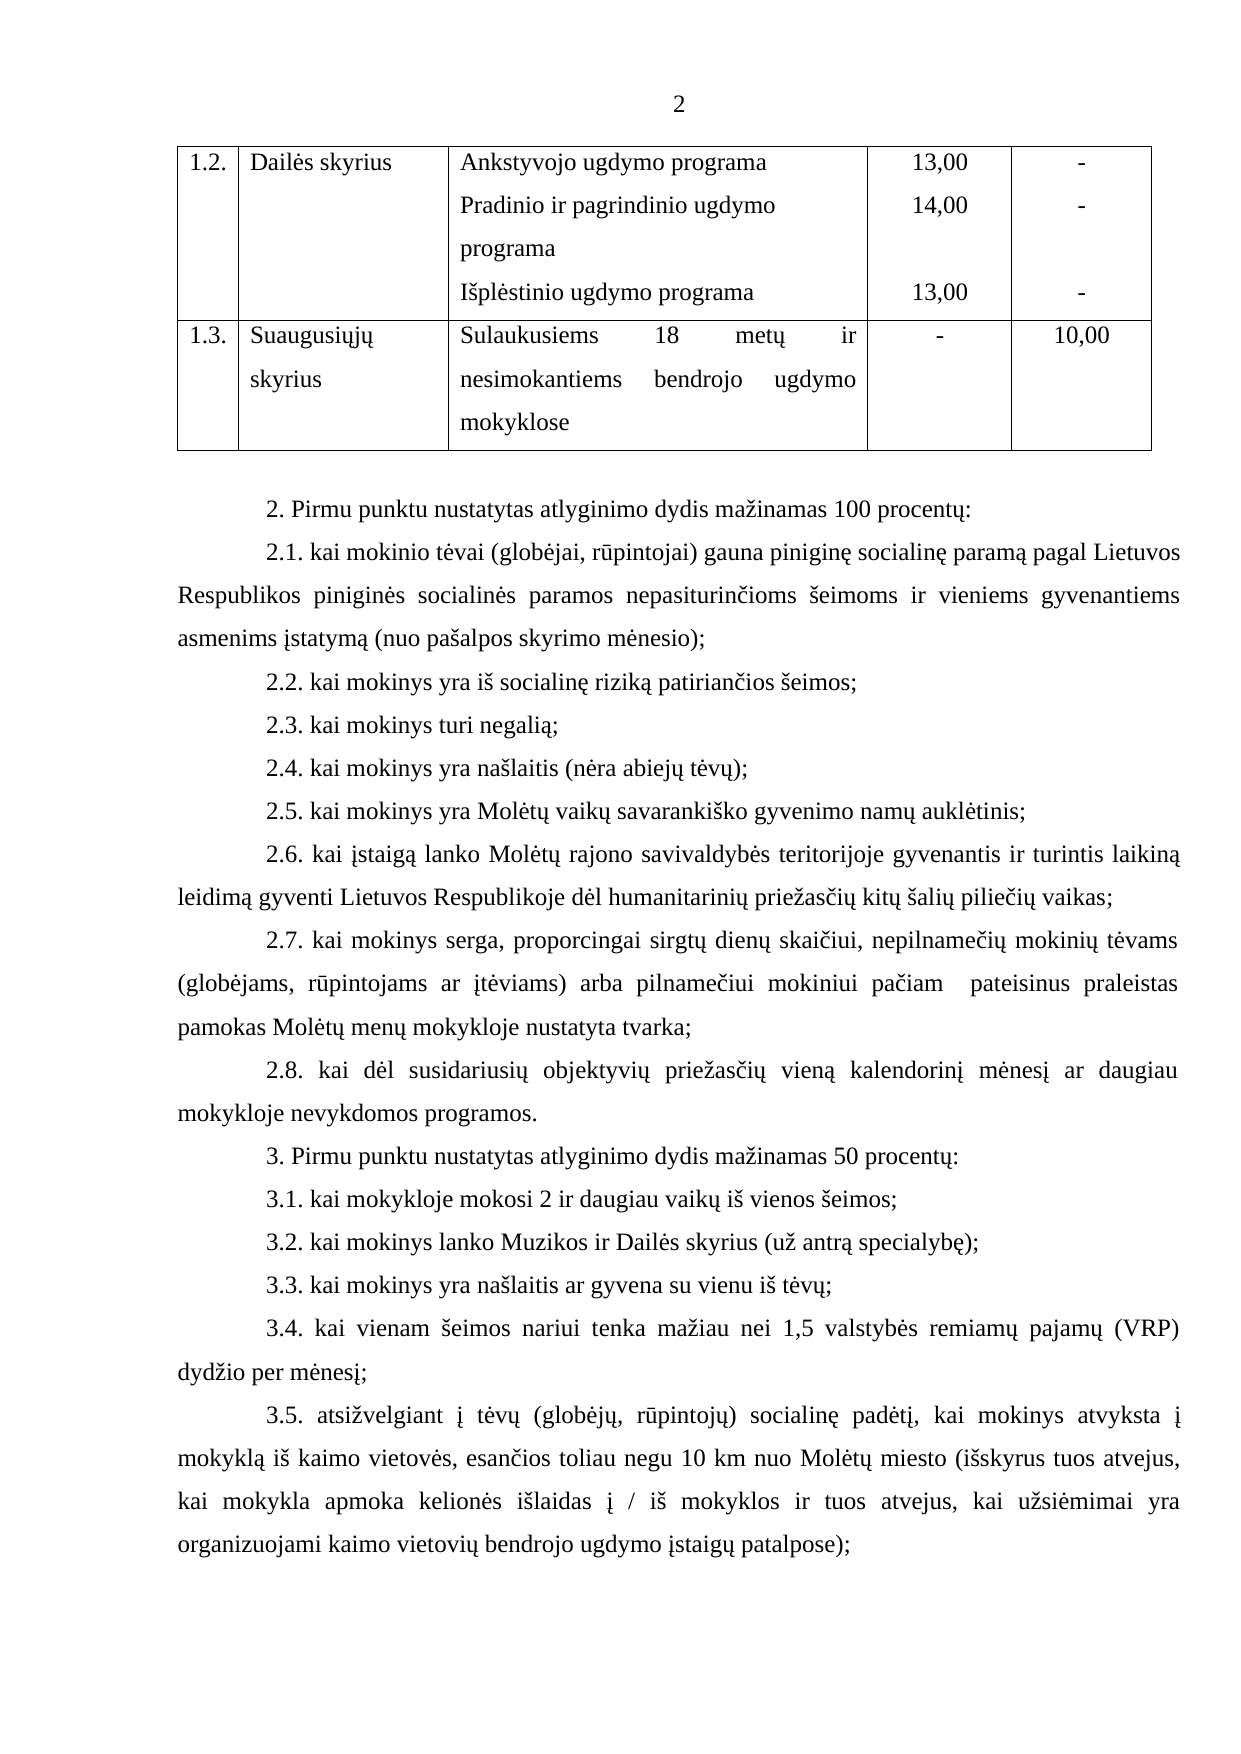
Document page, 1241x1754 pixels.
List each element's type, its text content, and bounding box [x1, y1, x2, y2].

table_cell Ankstyvojo ugdymo programa Pradinio ir pagrindinio ugdymo programa Išplėstinio ugdymo programa [449, 147, 867, 319]
text 3.5. atsižvelgiant į tėvų (globėjų, rūpintojų) socialinę padėtį, kai mokinys atvyksta į mokyklą iš kaimo vietovės, esančios toliau negu 10 km nuo Molėtų miesto (išskyrus tuos atvejus, kai mokykla apmoka kelionės išlaidas į / iš mokyklos ir tuos atvejus, kai užsiėmimai yra organizuojami kaimo vietovių bendrojo ugdymo įstaigų patalpose); [177, 1400, 1181, 1558]
text 3.1. kai mokykloje mokosi 2 ir daugiau vaikų iš vienos šeimos; [177, 1184, 1181, 1213]
text 2.6. kai įstaigą lanko Molėtų rajono savivaldybės teritorijoje gyvenantis ir turintis laikiną leidimą gyventi Lietuvos Respublikoje dėl humanitarinių priežasčių kitų šalių piliečių vaikas; [177, 839, 1181, 911]
table_cell Suaugusiųjų skyrius [239, 321, 448, 450]
table_cell 1.2. [178, 147, 238, 319]
table_cell - [868, 321, 1011, 450]
table_cell 13,00 14,00 13,00 [868, 147, 1011, 319]
text 2.2. kai mokinys yra iš socialinę riziką patiriančios šeimos; [177, 667, 1181, 695]
text 2.1. kai mokinio tėvai (globėjai, rūpintojai) gauna piniginę socialinę paramą pagal Lietuvos Respublikos piniginės socialinės paramos nepasiturinčioms šeimoms ir vieniems gyvenantiems asmenims įstatymą (nuo pašalpos skyrimo mėnesio); [177, 537, 1181, 652]
text 2.5. kai mokinys yra Molėtų vaikų savarankiško gyvenimo namų auklėtinis; [177, 796, 1181, 825]
text 2.7. kai mokinys serga, proporcingai sirgtų dienų skaičiui, nepilnamečių mokinių tėvams (globėjams, rūpintojams ar įtėviams) arba pilnamečiui mokiniui pačiam pateisinus praleistas pamokas Molėtų menų mokykloje nustatyta tvarka; [177, 925, 1179, 1040]
text 2.3. kai mokinys turi negalią; [177, 710, 1181, 738]
table_cell - - - [1012, 147, 1151, 319]
text 3. Pirmu punktu nustatytas atlyginimo dydis mažinamas 50 procentų: [177, 1141, 1181, 1170]
table_cell 1.3. [178, 321, 238, 450]
text 3.4. kai vienam šeimos nariui tenka mažiau nei 1,5 valstybės remiamų pajamų (VRP) dydžio per mėnesį; [177, 1313, 1181, 1385]
text 3.3. kai mokinys yra našlaitis ar gyvena su vienu iš tėvų; [177, 1270, 1181, 1299]
text 2.8. kai dėl susidariusių objektyvių priežasčių vieną kalendorinį mėnesį ar daugiau mokykloje nevykdomos programos. [177, 1055, 1179, 1127]
text 3.2. kai mokinys lanko Muzikos ir Dailės skyrius (už antrą specialybę); [177, 1227, 1181, 1256]
table_cell 10,00 [1012, 321, 1151, 450]
table_cell Sulaukusiems 18 metų ir nesimokantiems bendrojo ugdymo mokyklose [449, 321, 867, 450]
text 2. Pirmu punktu nustatytas atlyginimo dydis mažinamas 100 procentų: [177, 494, 1181, 523]
text 2.4. kai mokinys yra našlaitis (nėra abiejų tėvų); [177, 753, 1181, 782]
table_cell Dailės skyrius [239, 147, 448, 319]
